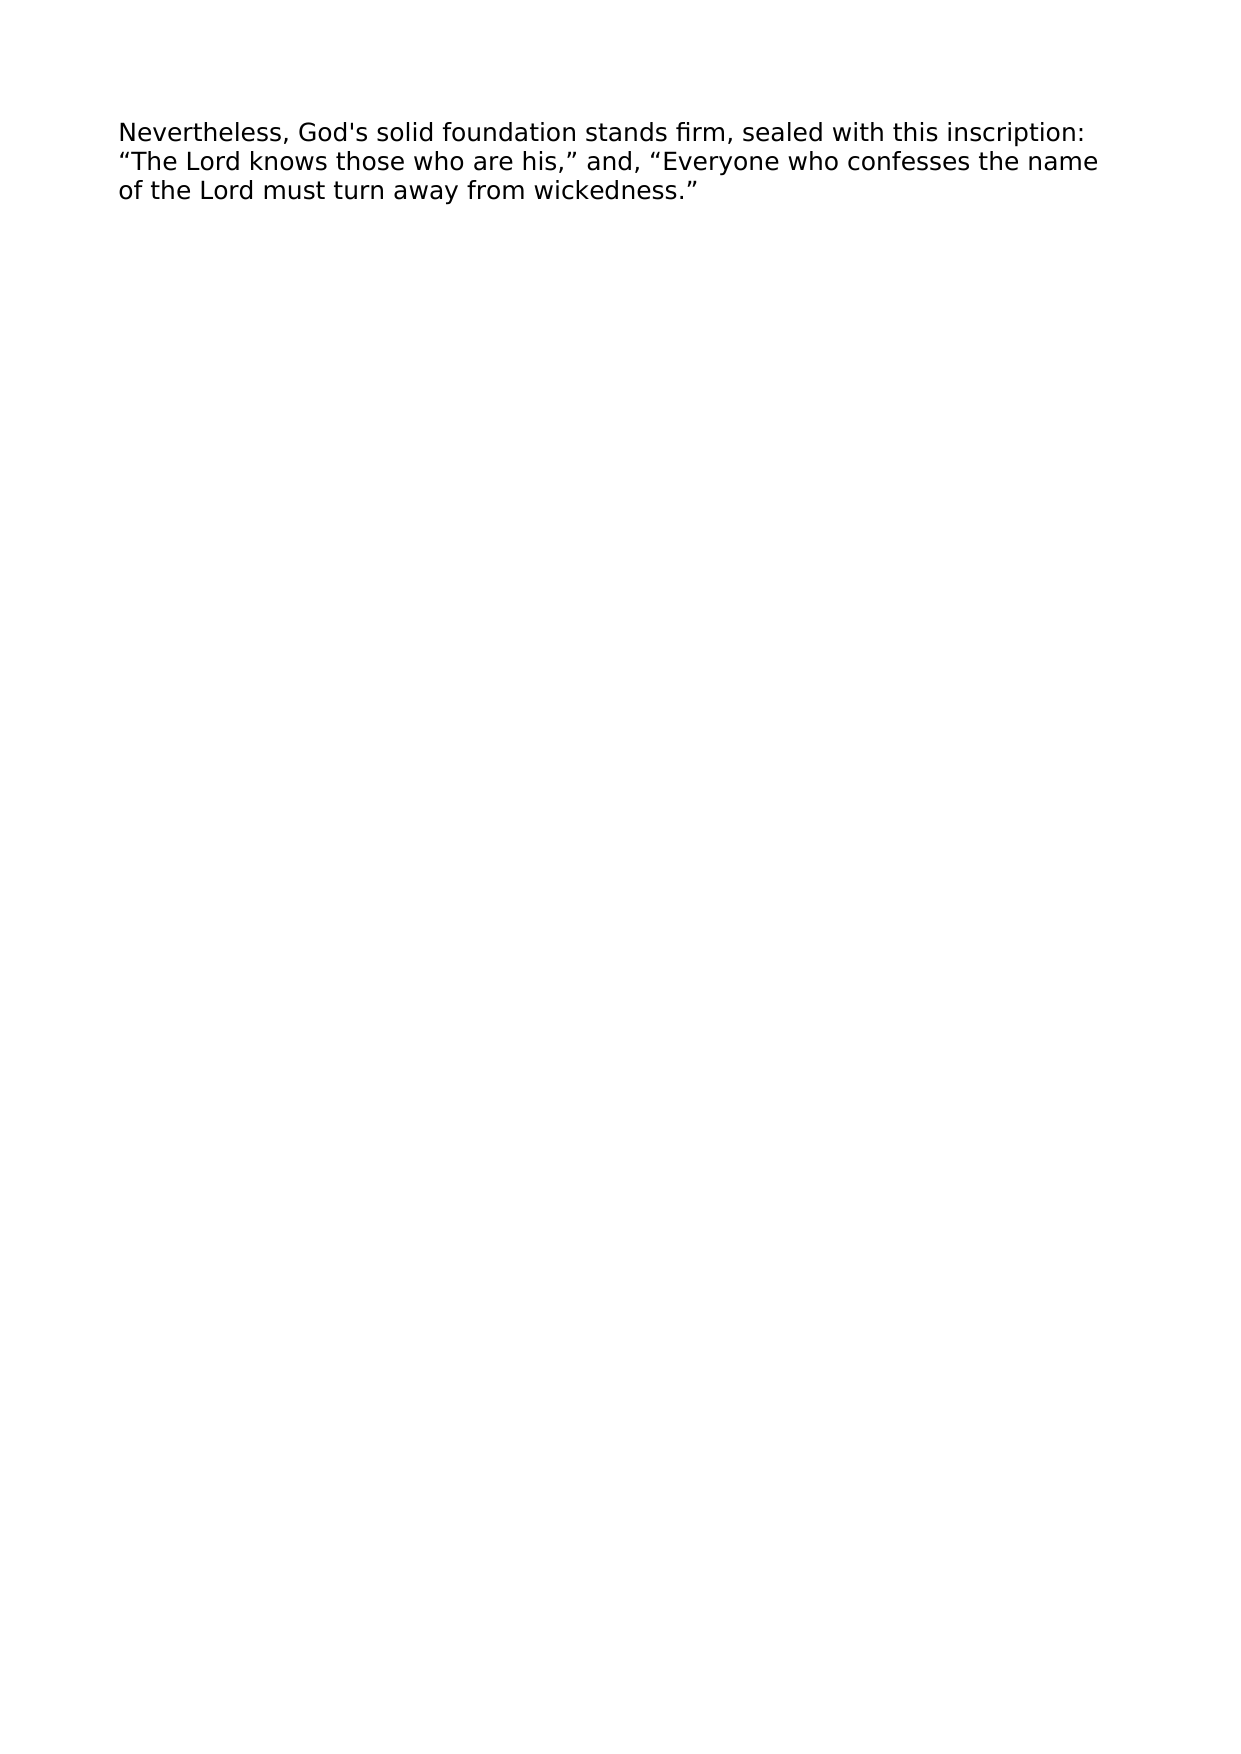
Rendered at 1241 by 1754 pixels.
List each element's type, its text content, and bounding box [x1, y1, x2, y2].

text Nevertheless, God's solid foundation stands firm, sealed with this inscription: “The Lord knows those who are his,” and, “Everyone who confesses the name of the Lord must turn away from wickedness.” [118, 118, 1122, 206]
